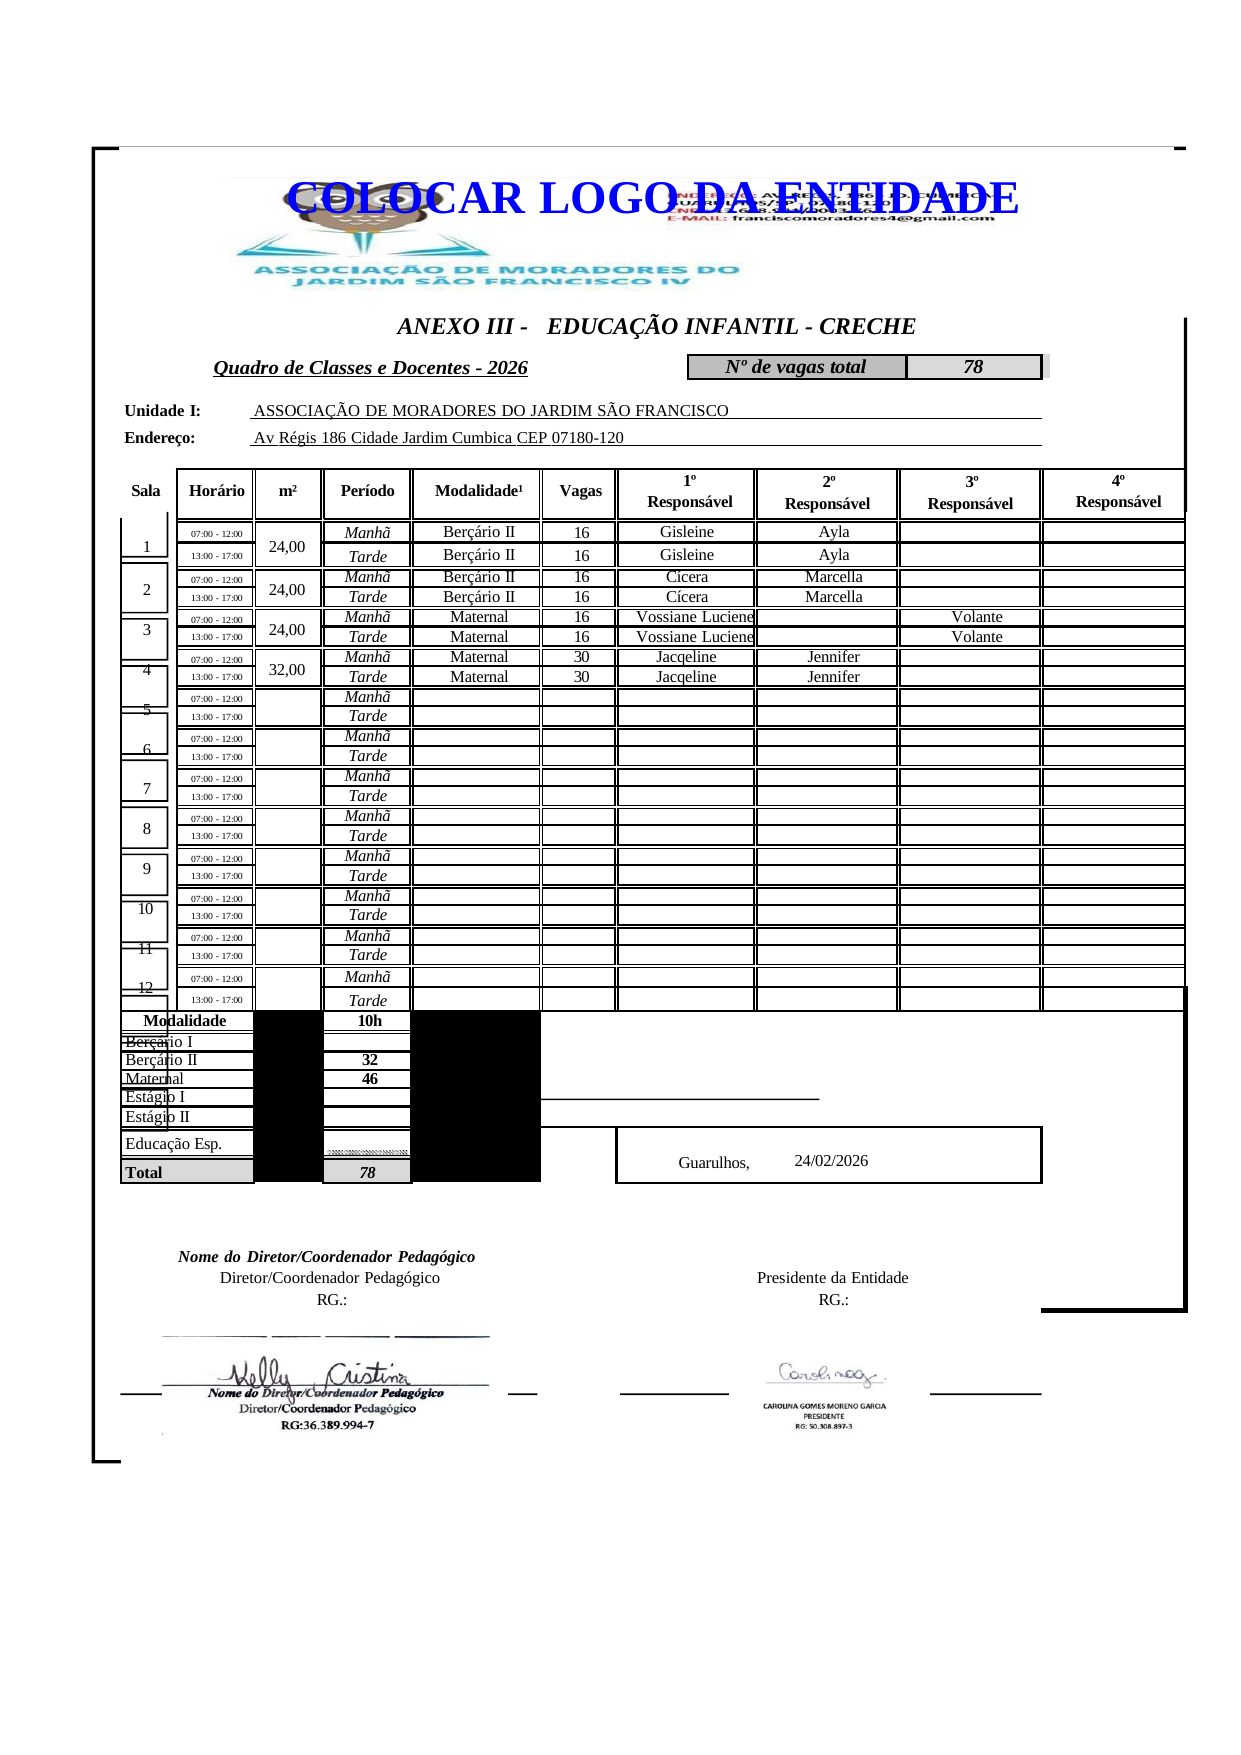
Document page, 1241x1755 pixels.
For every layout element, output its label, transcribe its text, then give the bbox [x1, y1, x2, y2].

table_cell 10 [122, 884, 176, 924]
table_cell [758, 707, 896, 725]
table_cell Manhã [325, 610, 409, 625]
table_cell [1044, 826, 1184, 844]
table_cell Berçário I [122, 1044, 166, 1050]
table_header Horário [178, 470, 252, 518]
table_cell [414, 707, 539, 725]
table_cell 11 [122, 924, 166, 941]
table_cell [901, 849, 1039, 864]
table_cell [619, 946, 753, 964]
table_cell [256, 968, 320, 1010]
table_cell [543, 770, 614, 784]
table_cell Ayla [758, 544, 896, 566]
table_cell [758, 849, 896, 864]
table_cell [121, 1266, 177, 1287]
table_cell Diretor/Coordenador Pedagógico [177, 1266, 541, 1287]
table_cell [543, 889, 614, 904]
table_cell [901, 929, 1039, 944]
table_cell 07:00 - 12:00 [178, 523, 252, 541]
table_header 2º Responsável [758, 470, 896, 518]
table_cell [758, 770, 896, 784]
table_cell [541, 1287, 616, 1308]
table_cell [541, 1266, 616, 1287]
table_cell [901, 826, 1039, 844]
table_cell 13:00 - 17:00 [178, 906, 252, 924]
table_cell [543, 690, 614, 705]
table_cell Manhã [325, 968, 409, 986]
table_cell [256, 770, 320, 804]
table_cell [543, 787, 614, 804]
table_cell 07:00 - 12:00 [178, 809, 252, 824]
table_cell [619, 866, 753, 884]
table_cell Jacqeline [619, 667, 753, 685]
table_cell [758, 610, 896, 625]
table_cell [901, 588, 1039, 606]
table_cell [901, 544, 1039, 566]
table_cell [324, 1108, 410, 1126]
table_cell [901, 906, 1039, 924]
table_cell 16 [543, 610, 614, 625]
table_cell Tarde [325, 707, 409, 725]
table_cell Vossiane Luciene [619, 610, 753, 625]
table_cell 13:00 - 17:00 [178, 866, 252, 884]
table_cell RG.: [755, 1287, 898, 1308]
table_cell 13:00 - 17:00 [178, 628, 252, 645]
table_cell [414, 770, 539, 784]
table_cell [324, 1131, 410, 1155]
table_cell [1044, 866, 1184, 884]
table_cell [1044, 889, 1184, 904]
table_cell [616, 1184, 755, 1266]
table_cell [1044, 809, 1184, 824]
table_cell 07:00 - 12:00 [178, 690, 252, 705]
table_cell Manhã [325, 571, 409, 586]
table_cell Berçário II [414, 523, 539, 541]
table_cell Tarde [325, 628, 409, 645]
table_cell [619, 968, 753, 986]
table_cell Presidente da Entidade [755, 1266, 1041, 1287]
table_header m² [256, 470, 320, 518]
table_cell [1044, 707, 1184, 725]
table_cell [541, 1012, 1041, 1126]
table_cell [901, 770, 1039, 784]
table_cell [901, 968, 1039, 986]
table_cell Marcella [758, 588, 896, 606]
table_cell Estágio II [122, 1108, 166, 1126]
table_cell 13:00 - 17:00 [178, 946, 252, 964]
table_cell Educação Esp. [122, 1131, 253, 1155]
table_cell [543, 988, 614, 1010]
table_cell 07:00 - 12:00 [178, 849, 252, 864]
table_cell 12 [122, 964, 176, 1010]
table_cell Berçário I [134, 1034, 253, 1050]
table_cell [1044, 650, 1184, 665]
table_cell [414, 889, 539, 904]
table_cell [543, 826, 614, 844]
table_cell [619, 826, 753, 844]
table_cell [543, 849, 614, 864]
table_cell 5 [122, 714, 166, 725]
table_cell [901, 690, 1039, 705]
table_cell [758, 906, 896, 924]
table_cell [324, 1034, 410, 1050]
table_cell [543, 866, 614, 884]
table_cell Tarde [325, 826, 409, 844]
table_cell RG.: [254, 1287, 411, 1308]
table_cell Berçário II [414, 544, 539, 566]
table_cell [411, 1287, 541, 1308]
table_cell 5 [144, 685, 176, 725]
table_cell [758, 747, 896, 765]
table_cell 5 [122, 685, 166, 706]
table_cell Gisleine [619, 544, 753, 566]
table_header 1º Responsável [619, 470, 753, 518]
table_cell [543, 730, 614, 745]
table_cell Modalidade [122, 1012, 166, 1029]
table_cell Cícera [619, 571, 753, 586]
table_cell [616, 1266, 755, 1287]
table_cell [901, 667, 1039, 685]
table_cell [901, 866, 1039, 884]
table_cell [1044, 730, 1184, 745]
table_cell Estágio II [169, 1108, 253, 1126]
table_cell 13:00 - 17:00 [178, 588, 252, 606]
table_cell Maternal [414, 628, 539, 645]
table_cell Ayla [758, 523, 896, 541]
table_cell [1044, 770, 1184, 784]
table_cell Volante [901, 628, 1039, 645]
table_cell [414, 730, 539, 745]
table_cell [414, 988, 539, 1010]
table_cell [1044, 988, 1183, 1010]
table_cell 3 [122, 606, 176, 645]
table_cell [619, 690, 753, 705]
table_cell Maternal [414, 650, 539, 665]
table_cell [543, 929, 614, 944]
table_cell 07:00 - 12:00 [178, 571, 252, 586]
table_cell [758, 809, 896, 824]
table_cell 9 [122, 844, 176, 884]
table_cell Jennifer [758, 667, 896, 685]
table_cell Jennifer [758, 650, 896, 665]
table_cell Gisleine [619, 523, 753, 541]
table_cell [898, 1128, 1040, 1182]
table_cell [543, 968, 614, 986]
table_cell [619, 929, 753, 944]
table_cell Volante [901, 610, 1039, 625]
table_cell [619, 770, 753, 784]
table_cell 10h [324, 1012, 410, 1029]
table_cell [619, 730, 753, 745]
table_cell 11 [150, 924, 176, 964]
table_cell Tarde [325, 588, 409, 606]
table_cell [758, 628, 896, 645]
table_cell [543, 906, 614, 924]
table_cell [755, 1184, 898, 1266]
table_cell [758, 988, 896, 1010]
table_cell 13:00 - 17:00 [178, 787, 252, 804]
table_cell [541, 1128, 615, 1182]
table_cell 13:00 - 17:00 [178, 707, 252, 725]
table_cell [901, 707, 1039, 725]
subtitle Quadro de Classes e Docentes - 2026 [213, 354, 1183, 382]
table_cell Tarde [325, 747, 409, 765]
table_cell 07:00 - 12:00 [178, 929, 252, 944]
table_cell Manhã [325, 690, 409, 705]
table_cell Estágio I [122, 1091, 166, 1105]
table_cell [1044, 667, 1184, 685]
table_cell Berçário II [122, 1053, 166, 1069]
table_cell Estágio I [169, 1089, 253, 1105]
table_cell Marcella [758, 571, 896, 586]
table_cell 32,00 [256, 650, 320, 685]
table_cell [1044, 544, 1184, 566]
table_cell [619, 787, 753, 804]
text Endereço: Av Régis 186 Cidade Jardim Cumbica CEP 07180-120 [124, 428, 1183, 447]
table_cell [901, 946, 1039, 964]
table_header Vagas [543, 470, 614, 518]
table_cell [1044, 787, 1184, 804]
table_cell [901, 523, 1039, 541]
table_cell 24,00 [256, 523, 320, 566]
table_cell [901, 650, 1039, 665]
table_cell [898, 1184, 1041, 1266]
table_header 3º Responsável [901, 470, 1039, 518]
table_cell [758, 826, 896, 844]
table_cell 16 [543, 523, 614, 541]
table_cell [1044, 628, 1184, 645]
table_cell Berçário II [414, 571, 539, 586]
table_cell [177, 1287, 254, 1308]
table_cell [413, 1010, 541, 1182]
table_cell 07:00 - 12:00 [178, 770, 252, 784]
table_cell Tarde [325, 866, 409, 884]
table_cell 46 [324, 1071, 410, 1087]
table_cell 4 [122, 645, 176, 685]
table_cell 2 [122, 566, 166, 606]
table_header 4º Responsável [1044, 470, 1184, 518]
table_cell [758, 929, 896, 944]
table_cell 24,00 [256, 571, 320, 606]
table_cell 32 [324, 1053, 410, 1069]
table_cell [1044, 849, 1184, 864]
table_cell [1044, 968, 1184, 986]
table_cell [619, 988, 753, 1010]
table_cell [1044, 929, 1184, 944]
table_cell Nome do Diretor/Coordenador Pedagógico [177, 1182, 541, 1266]
table_cell [543, 747, 614, 765]
table_cell [1044, 523, 1184, 541]
table_cell Total [122, 1160, 253, 1182]
table_cell [758, 787, 896, 804]
table_cell [619, 849, 753, 864]
table_cell 11 [122, 950, 166, 964]
table_cell Maternal [122, 1071, 253, 1087]
table_cell [619, 747, 753, 765]
text Unidade I: ASSOCIAÇÃO DE MORADORES DO JARDIM SÃO FRANCISCO [124, 401, 1183, 420]
table_cell 07:00 - 12:00 [178, 968, 252, 986]
table_cell Manhã [325, 650, 409, 665]
table_cell [1041, 1012, 1183, 1308]
table_cell [1044, 610, 1184, 625]
table_cell 30 [543, 650, 614, 665]
table_cell [414, 690, 539, 705]
table_cell 8 [122, 805, 176, 844]
table_cell 16 [543, 628, 614, 645]
table_cell [324, 1089, 410, 1105]
table_cell 6 [122, 725, 176, 765]
table_cell [414, 946, 539, 964]
table_cell [758, 946, 896, 964]
table_cell [618, 1128, 755, 1155]
table_cell Tarde [325, 988, 409, 1010]
table_cell [616, 1287, 755, 1308]
table_cell 24,00 [256, 610, 320, 645]
table_cell [256, 929, 320, 964]
subtitle COLOCAR LOGO DA ENTIDADE [1174, 170, 1187, 224]
table_cell 78 [324, 1160, 410, 1182]
table_cell Guarulhos, [618, 1155, 755, 1182]
table_cell [256, 690, 320, 725]
table_cell [901, 571, 1039, 586]
table_cell 16 [543, 544, 614, 566]
table_cell [543, 946, 614, 964]
table_cell [619, 906, 753, 924]
table_cell Cícera [619, 588, 753, 606]
table_cell 16 [543, 588, 614, 606]
table_cell Manhã [325, 849, 409, 864]
table_header Período [325, 470, 409, 518]
table_cell Vossiane Luciene [619, 628, 753, 645]
table_cell [256, 730, 320, 765]
table_cell [414, 849, 539, 864]
table_cell [1044, 906, 1184, 924]
table_cell 1 [122, 518, 176, 566]
table_cell [901, 889, 1039, 904]
table_cell [256, 849, 320, 884]
table_cell 30 [543, 667, 614, 685]
table_cell [1044, 588, 1184, 606]
table_cell [121, 1287, 177, 1308]
table_cell Tarde [325, 787, 409, 804]
table_cell 16 [543, 571, 614, 586]
table_cell Tarde [325, 906, 409, 924]
table_cell [1044, 690, 1184, 705]
table_cell 07:00 - 12:00 [178, 730, 252, 745]
table_cell [414, 929, 539, 944]
table_cell [1044, 946, 1184, 964]
table_cell [256, 809, 320, 844]
table_cell [1044, 747, 1184, 765]
table_cell 07:00 - 12:00 [178, 650, 252, 665]
table_cell [414, 826, 539, 844]
table_cell [543, 707, 614, 725]
table_header Sala [121, 468, 176, 518]
table_cell Manhã [325, 523, 409, 541]
table_cell Manhã [325, 809, 409, 824]
table_header Modalidade¹ [414, 470, 539, 518]
table_cell 13:00 - 17:00 [178, 826, 252, 844]
table_cell [1044, 571, 1184, 586]
table_cell Modalidade [169, 1012, 253, 1029]
table_cell [898, 1287, 1041, 1308]
table_cell Manhã [325, 929, 409, 944]
table_cell [619, 809, 753, 824]
table_cell [901, 730, 1039, 745]
table_cell Jacqeline [619, 650, 753, 665]
table_cell [255, 1010, 322, 1182]
table_cell [758, 889, 896, 904]
table_cell [121, 1184, 177, 1266]
table_cell 13:00 - 17:00 [178, 667, 252, 685]
table_cell [414, 866, 539, 884]
table_cell [256, 889, 320, 924]
table_header 78 [908, 356, 1040, 378]
table_cell [901, 787, 1039, 804]
table_cell [541, 1182, 616, 1266]
table_cell [758, 968, 896, 986]
table_cell 07:00 - 12:00 [178, 889, 252, 904]
table_cell 7 [122, 765, 176, 804]
table_cell [414, 968, 539, 986]
table_cell [619, 707, 753, 725]
table_cell [414, 809, 539, 824]
table_cell [169, 566, 176, 606]
table_cell [901, 988, 1039, 1010]
table_cell [758, 866, 896, 884]
table_cell Maternal [414, 667, 539, 685]
table_cell Manhã [325, 730, 409, 745]
table_cell 07:00 - 12:00 [178, 610, 252, 625]
table_cell 5 [122, 708, 148, 712]
table_cell Manhã [325, 770, 409, 784]
table_cell 13:00 - 17:00 [178, 544, 252, 566]
table_cell [901, 809, 1039, 824]
table_cell [414, 747, 539, 765]
table_header Nº de vagas total [689, 356, 905, 378]
table_cell Tarde [325, 946, 409, 964]
table_cell [758, 690, 896, 705]
table_header [1043, 354, 1050, 378]
table_cell [414, 787, 539, 804]
table_cell 13:00 - 17:00 [178, 747, 252, 765]
table_cell Tarde [325, 667, 409, 685]
table_cell Berçário II [169, 1053, 253, 1069]
table_cell [901, 747, 1039, 765]
table_cell 24/02/2026 [755, 1128, 898, 1182]
table_cell [543, 809, 614, 824]
table_cell [758, 730, 896, 745]
table_cell 13:00 - 17:00 [178, 988, 252, 1010]
table_cell Manhã [325, 889, 409, 904]
table_cell [619, 889, 753, 904]
table_cell Berçário II [414, 588, 539, 606]
table_cell Maternal [414, 610, 539, 625]
table_cell [414, 906, 539, 924]
table_cell Tarde [325, 544, 409, 566]
